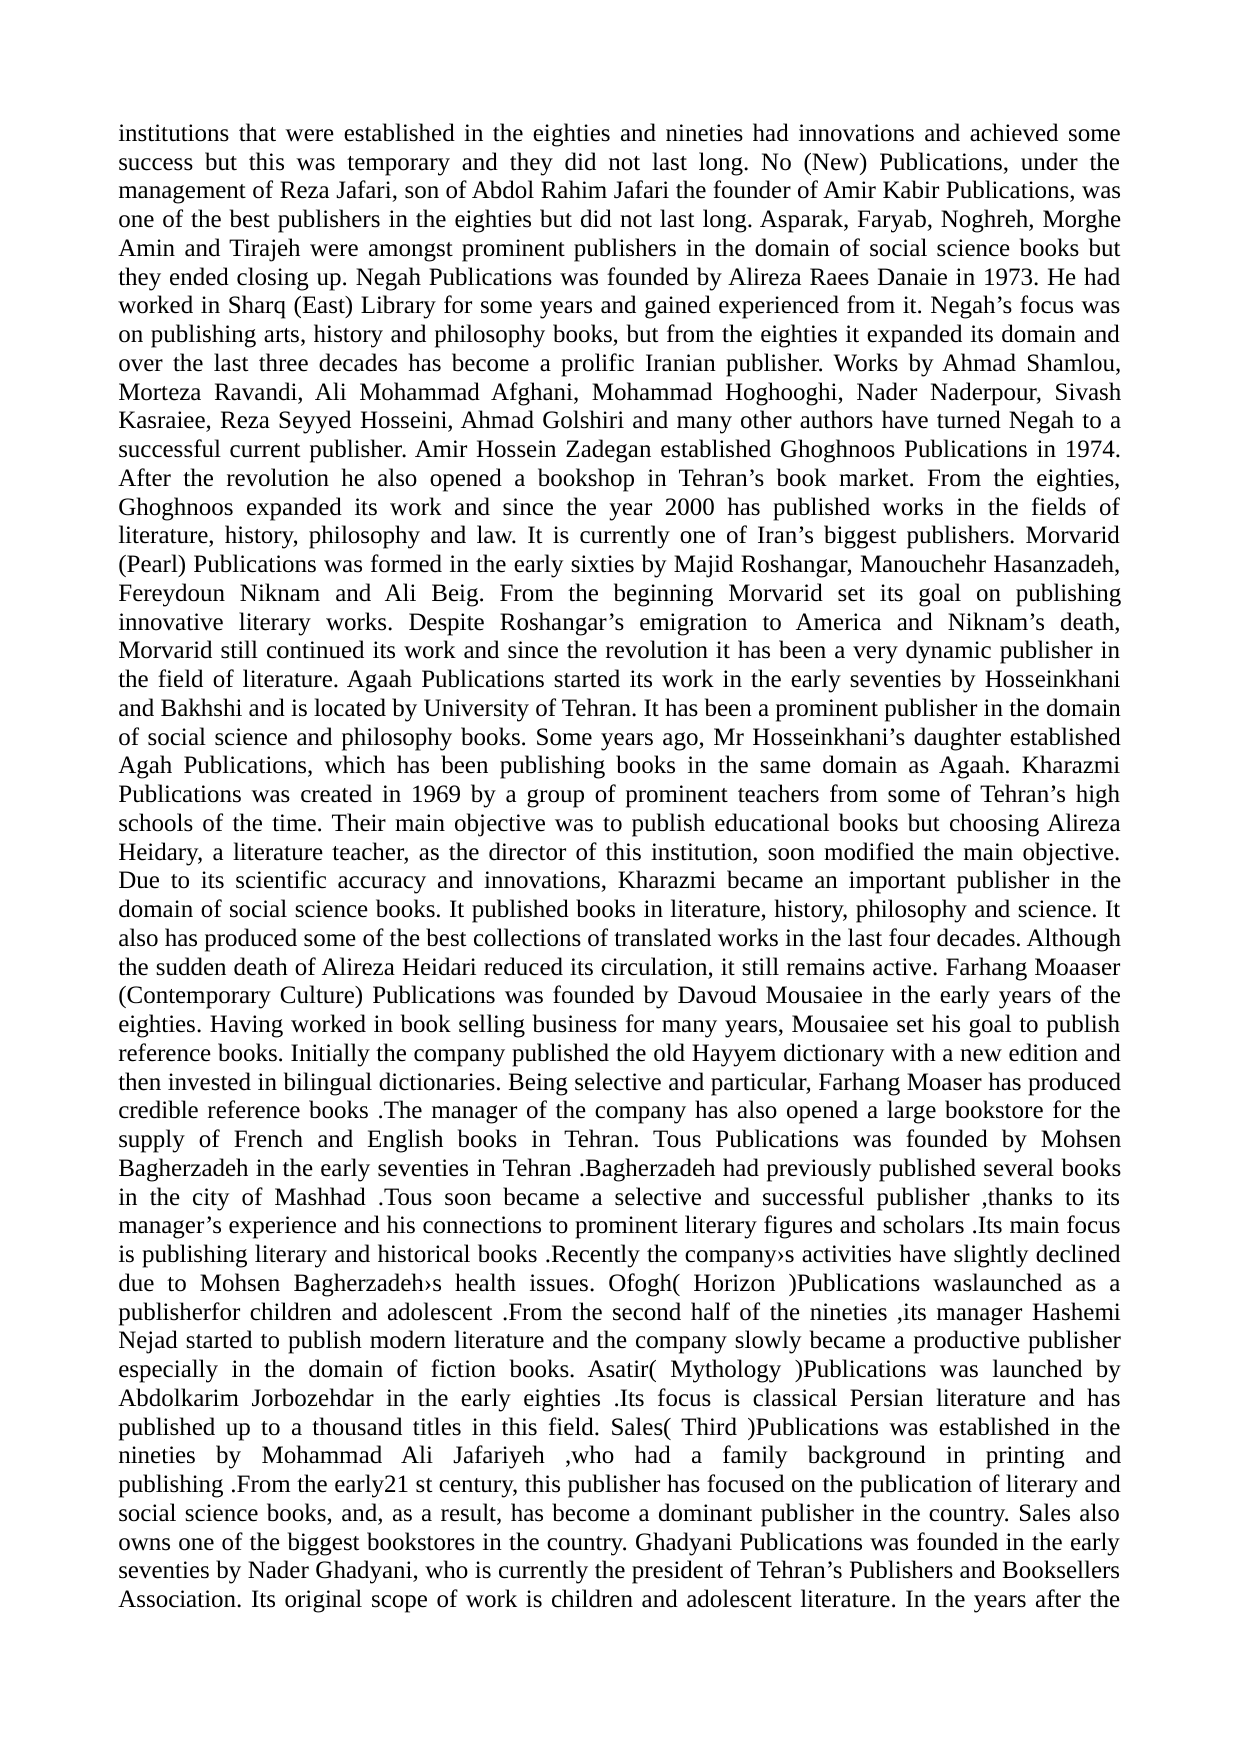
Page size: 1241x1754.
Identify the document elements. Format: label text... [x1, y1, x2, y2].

text institutions that were established in the eighties and nineties had innovations and achieved some success but this was temporary and they did not last long. No (New) Publications, under the management of Reza Jafari, son of Abdol Rahim Jafari the founder of Amir Kabir Publications, was one of the best publishers in the eighties but did not last long. Asparak, Faryab, Noghreh, Morghe Amin and Tirajeh were amongst prominent publishers in the domain of social science books but they ended closing up. Negah Publications was founded by Alireza Raees Danaie in 1973. He had worked in Sharq (East) Library for some years and gained experienced from it. Negah’s focus was on publishing arts, history and philosophy books, but from the eighties it expanded its domain and over the last three decades has become a prolific Iranian publisher. Works by Ahmad Shamlou, Morteza Ravandi, Ali Mohammad Afghani, Mohammad Hoghooghi, Nader Naderpour, Sivash Kasraiee, Reza Seyyed Hosseini, Ahmad Golshiri and many other authors have turned Negah to a successful current publisher. Amir Hossein Zadegan established Ghoghnoos Publications in 1974. After the revolution he also opened a bookshop in Tehran’s book market. From the eighties, Ghoghnoos expanded its work and since the year 2000 has published works in the fields of literature, history, philosophy and law. It is currently one of Iran’s biggest publishers. Morvarid (Pearl) Publications was formed in the early sixties by Majid Roshangar, Manouchehr Hasanzadeh, Fereydoun Niknam and Ali Beig. From the beginning Morvarid set its goal on publishing innovative literary works. Despite Roshangar’s emigration to America and Niknam’s death, Morvarid still continued its work and since the revolution it has been a very dynamic publisher in the field of literature. Agaah Publications started its work in the early seventies by Hosseinkhani and Bakhshi and is located by University of Tehran. It has been a prominent publisher in the domain of social science and philosophy books. Some years ago, Mr Hosseinkhani’s daughter established Agah Publications, which has been publishing books in the same domain as Agaah. Kharazmi Publications was created in 1969 by a group of prominent teachers from some of Tehran’s high schools of the time. Their main objective was to publish educational books but choosing Alireza Heidary, a literature teacher, as the director of this institution, soon modified the main objective. Due to its scientific accuracy and innovations, Kharazmi became an important publisher in the domain of social science books. It published books in literature, history, philosophy and science. It also has produced some of the best collections of translated works in the last four decades. Although the sudden death of Alireza Heidari reduced its circulation, it still remains active. Farhang Moaaser (Contemporary Culture) Publications was founded by Davoud Mousaiee in the early years of the eighties. Having worked in book selling business for many years, Mousaiee set his goal to publish reference books. Initially the company published the old Hayyem dictionary with a new edition and then invested in bilingual dictionaries. Being selective and particular, Farhang Moaser has produced credible reference books .The manager of the company has also opened a large bookstore for the supply of French and English books in Tehran. Tous Publications was founded by Mohsen Bagherzadeh in the early seventies in Tehran .Bagherzadeh had previously published several books in the city of Mashhad .Tous soon became a selective and successful publisher ,thanks to its manager’s experience and his connections to prominent literary figures and scholars .Its main focus is publishing literary and historical books .Recently the company›s activities have slightly declined due to Mohsen Bagherzadeh›s health issues. Ofogh( Horizon )Publications waslaunched as a publisherfor children and adolescent .From the second half of the nineties ,its manager Hashemi Nejad started to publish modern literature and the company slowly became a productive publisher especially in the domain of fiction books. Asatir( Mythology )Publications was launched by Abdolkarim Jorbozehdar in the early eighties .Its focus is classical Persian literature and has published up to a thousand titles in this field. Sales( Third )Publications was established in the nineties by Mohammad Ali Jafariyeh ,who had a family background in printing and publishing .From the early21 st century, this publisher has focused on the publication of literary and social science books, and, as a result, has become a dominant publisher in the country. Sales also owns one of the biggest bookstores in the country. Ghadyani Publications was founded in the early seventies by Nader Ghadyani, who is currently the president of Tehran’s Publishers and Booksellers Association. Its original scope of work is children and adolescent literature. In the years after the [118, 118, 1122, 1613]
